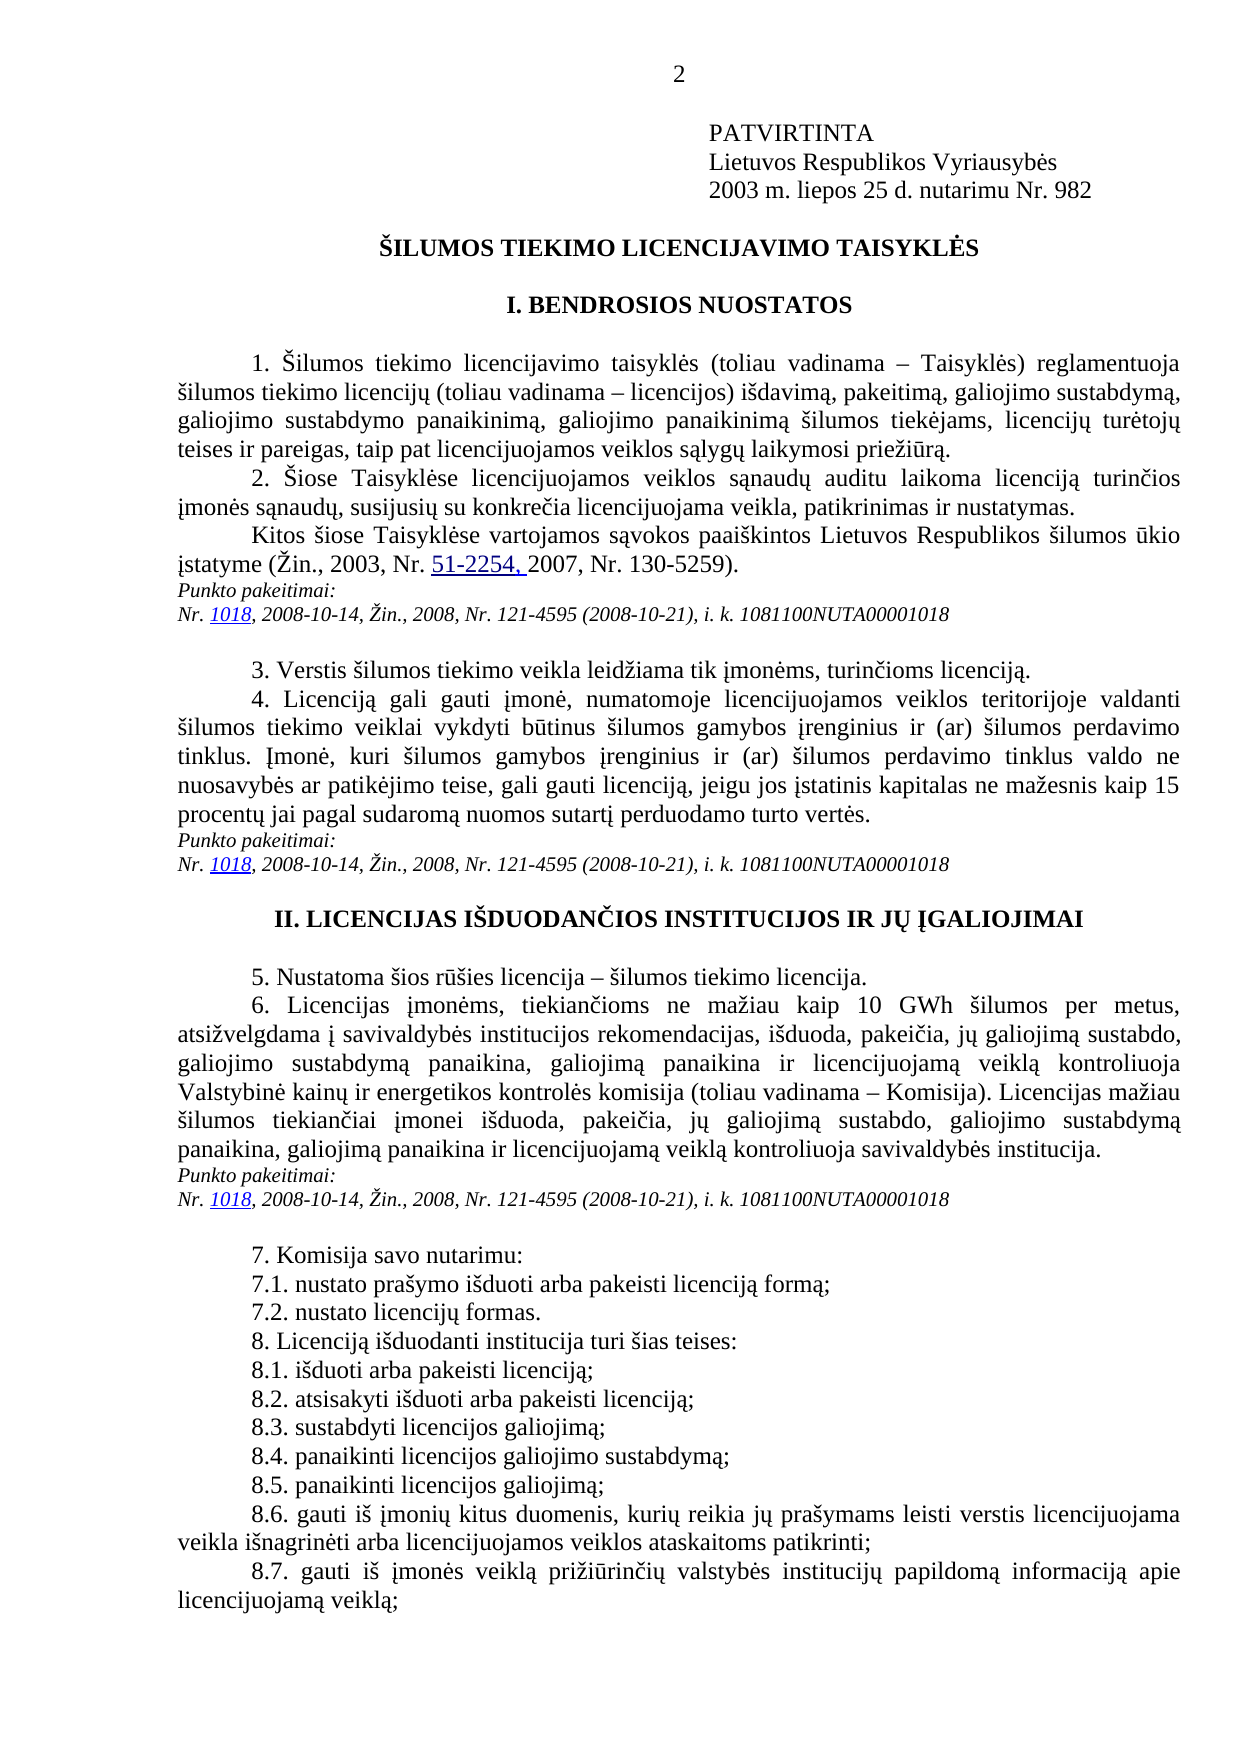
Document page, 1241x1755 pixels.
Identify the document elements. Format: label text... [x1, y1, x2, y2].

text 8. Licenciją išduodanti institucija turi šias teises: [177, 1326, 1181, 1355]
text 8.5. panaikinti licencijos galiojimą; [177, 1470, 1181, 1499]
text 2. Šiose Taisyklėse licencijuojamos veiklos sąnaudų auditu laikoma licenciją turinčios įmonės sąnaudų, susijusių su konkrečia licencijuojama veikla, patikrinimas ir nustatymas. [177, 463, 1181, 521]
text 8.7. gauti iš įmonės veiklą prižiūrinčių valstybės institucijų papildomą informaciją apie licencijuojamą veiklą; [177, 1556, 1181, 1614]
text 8.4. panaikinti licencijos galiojimo sustabdymą; [177, 1441, 1181, 1470]
text ŠILUMOS TIEKIMO LICENCIJAVIMO TAISYKLĖS [177, 233, 1181, 262]
text Punkto pakeitimai: [177, 578, 1181, 602]
text Nr. 1018, 2008-10-14, Žin., 2008, Nr. 121-4595 (2008-10-21), i. k. 1081100NUTA00001018 [177, 602, 1181, 626]
text II. LICENCIJAS IŠDUODANČIOS INSTITUCIJOS IR JŲ ĮGALIOJIMAI [177, 904, 1181, 933]
text 8.3. sustabdyti licencijos galiojimą; [177, 1412, 1181, 1441]
text 3. Verstis šilumos tiekimo veikla leidžiama tik įmonėms, turinčioms licenciją. [177, 655, 1181, 684]
text 2003 m. liepos 25 d. nutarimu Nr. 982 [177, 176, 1181, 204]
text 7. Komisija savo nutarimu: [177, 1240, 1181, 1269]
text Nr. 1018, 2008-10-14, Žin., 2008, Nr. 121-4595 (2008-10-21), i. k. 1081100NUTA00001018 [177, 1187, 1181, 1211]
text Kitos šiose Taisyklėse vartojamos sąvokos paaiškintos Lietuvos Respublikos šilumos ūkio įstatyme (Žin., 2003, Nr. 51-2254, 2007, Nr. 130-5259). [177, 521, 1181, 578]
text Punkto pakeitimai: [177, 827, 1181, 852]
text PATVIRTINTA [709, 118, 1181, 147]
text 7.2. nustato licencijų formas. [177, 1297, 1181, 1326]
text 8.1. išduoti arba pakeisti licenciją; [177, 1355, 1181, 1384]
text Punkto pakeitimai: [177, 1163, 1181, 1187]
text 1. Šilumos tiekimo licencijavimo taisyklės (toliau vadinama – Taisyklės) reglamentuoja šilumos tiekimo licencijų (toliau vadinama – licencijos) išdavimą, pakeitimą, galiojimo sustabdymą, galiojimo sustabdymo panaikinimą, galiojimo panaikinimą šilumos tiekėjams, licencijų turėtojų teises ir pareigas, taip pat licencijuojamos veiklos sąlygų laikymosi priežiūrą. [177, 348, 1181, 463]
text 5. Nustatoma šios rūšies licencija – šilumos tiekimo licencija. [177, 962, 1181, 991]
text 8.2. atsisakyti išduoti arba pakeisti licenciją; [177, 1384, 1181, 1412]
text I. BENDROSIOS NUOSTATOS [177, 291, 1181, 319]
text 7.1. nustato prašymo išduoti arba pakeisti licenciją formą; [177, 1269, 1181, 1297]
text 6. Licencijas įmonėms, tiekiančioms ne mažiau kaip 10 GWh šilumos per metus, atsižvelgdama į savivaldybės institucijos rekomendacijas, išduoda, pakeičia, jų galiojimą sustabdo, galiojimo sustabdymą panaikina, galiojimą panaikina ir licencijuojamą veiklą kontroliuoja Valstybinė kainų ir energetikos kontrolės komisija (toliau vadinama – Komisija). Licencijas mažiau šilumos tiekiančiai įmonei išduoda, pakeičia, jų galiojimą sustabdo, galiojimo sustabdymą panaikina, galiojimą panaikina ir licencijuojamą veiklą kontroliuoja savivaldybės institucija. [177, 991, 1181, 1163]
text Nr. 1018, 2008-10-14, Žin., 2008, Nr. 121-4595 (2008-10-21), i. k. 1081100NUTA00001018 [177, 852, 1181, 876]
text 8.6. gauti iš įmonių kitus duomenis, kurių reikia jų prašymams leisti verstis licencijuojama veikla išnagrinėti arba licencijuojamos veiklos ataskaitoms patikrinti; [177, 1499, 1181, 1556]
text Lietuvos Respublikos Vyriausybės [177, 147, 1181, 176]
text 4. Licenciją gali gauti įmonė, numatomoje licencijuojamos veiklos teritorijoje valdanti šilumos tiekimo veiklai vykdyti būtinus šilumos gamybos įrenginius ir (ar) šilumos perdavimo tinklus. Įmonė, kuri šilumos gamybos įrenginius ir (ar) šilumos perdavimo tinklus valdo ne nuosavybės ar patikėjimo teise, gali gauti licenciją, jeigu jos įstatinis kapitalas ne mažesnis kaip 15 procentų jai pagal sudaromą nuomos sutartį perduodamo turto vertės. [177, 684, 1181, 827]
